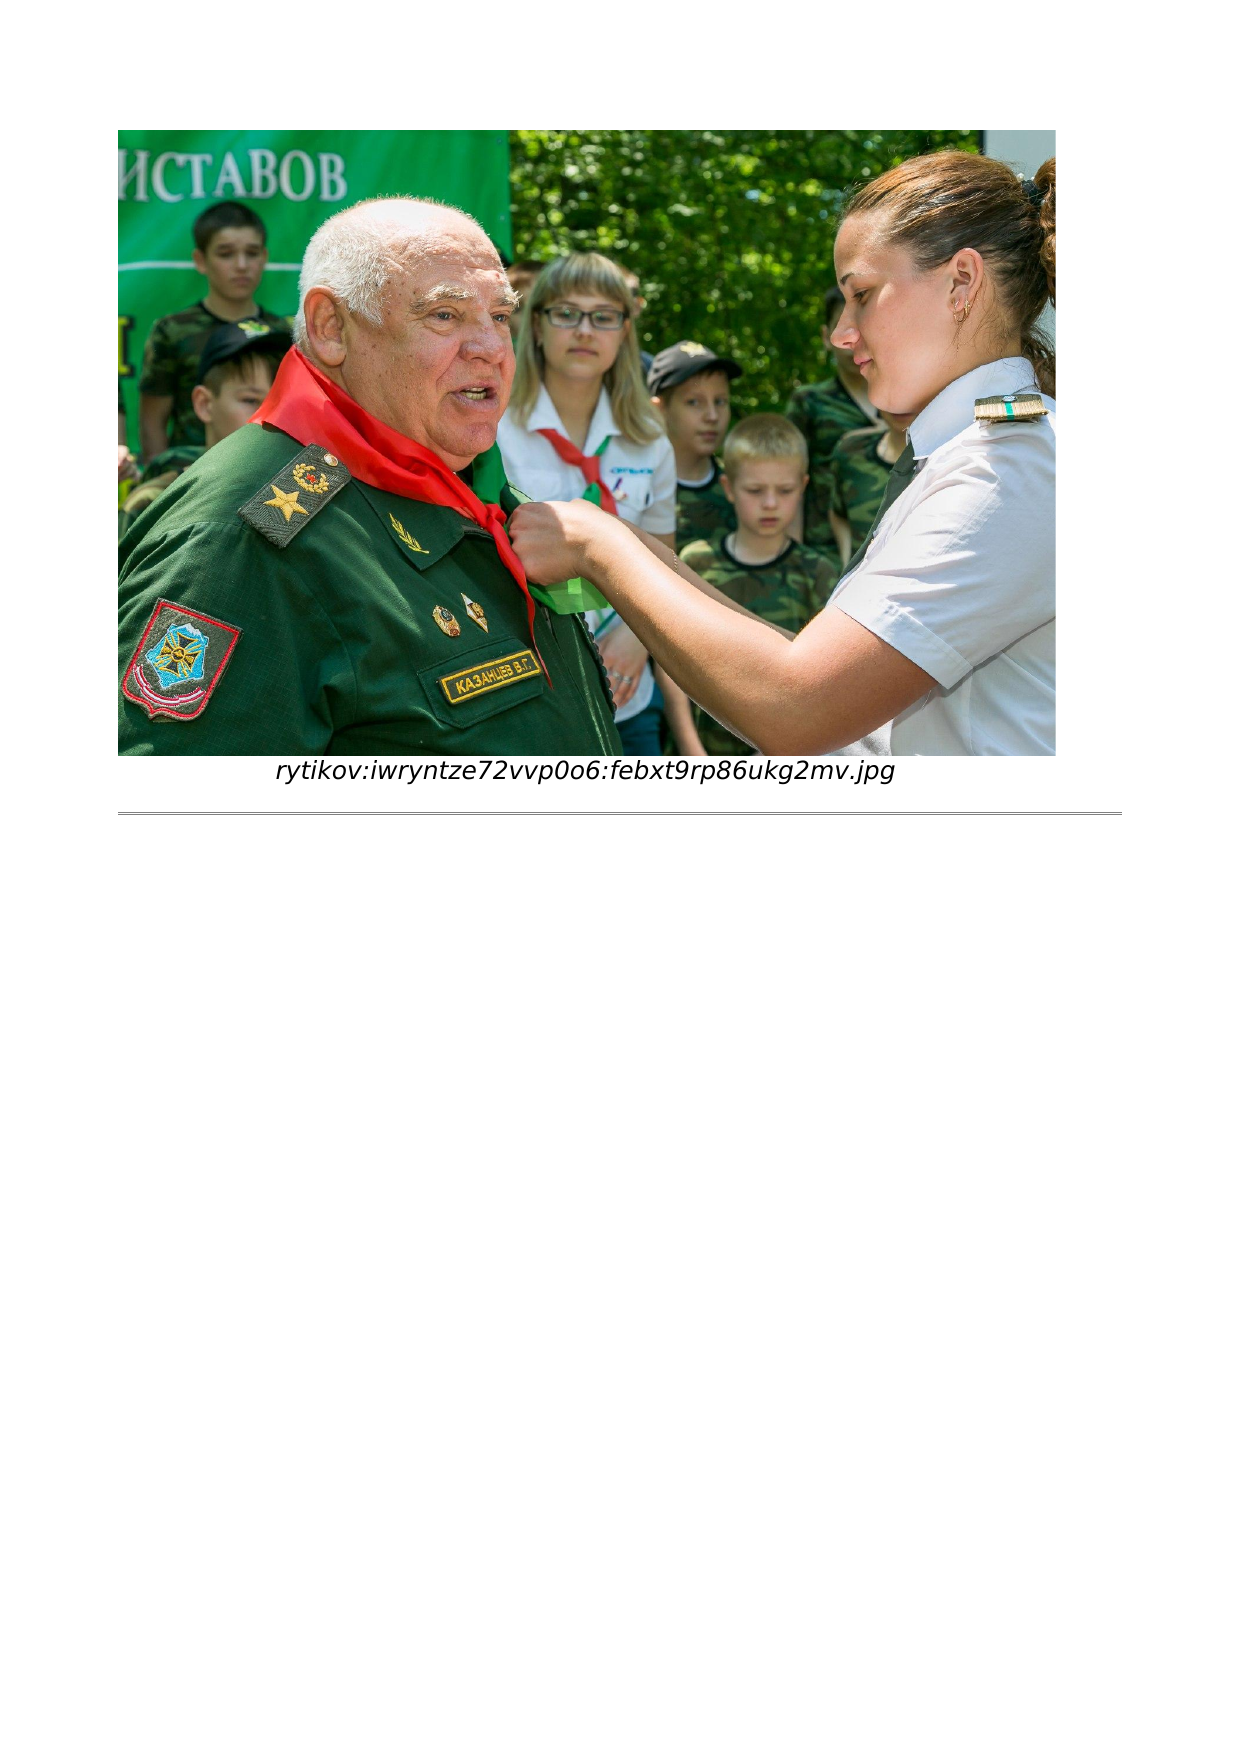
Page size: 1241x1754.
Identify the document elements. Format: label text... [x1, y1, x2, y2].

picture [118, 130, 1056, 756]
text rytikov:iwryntze72vvp0o6:febxt9rp86ukg2mv.jpg [118, 756, 1056, 785]
